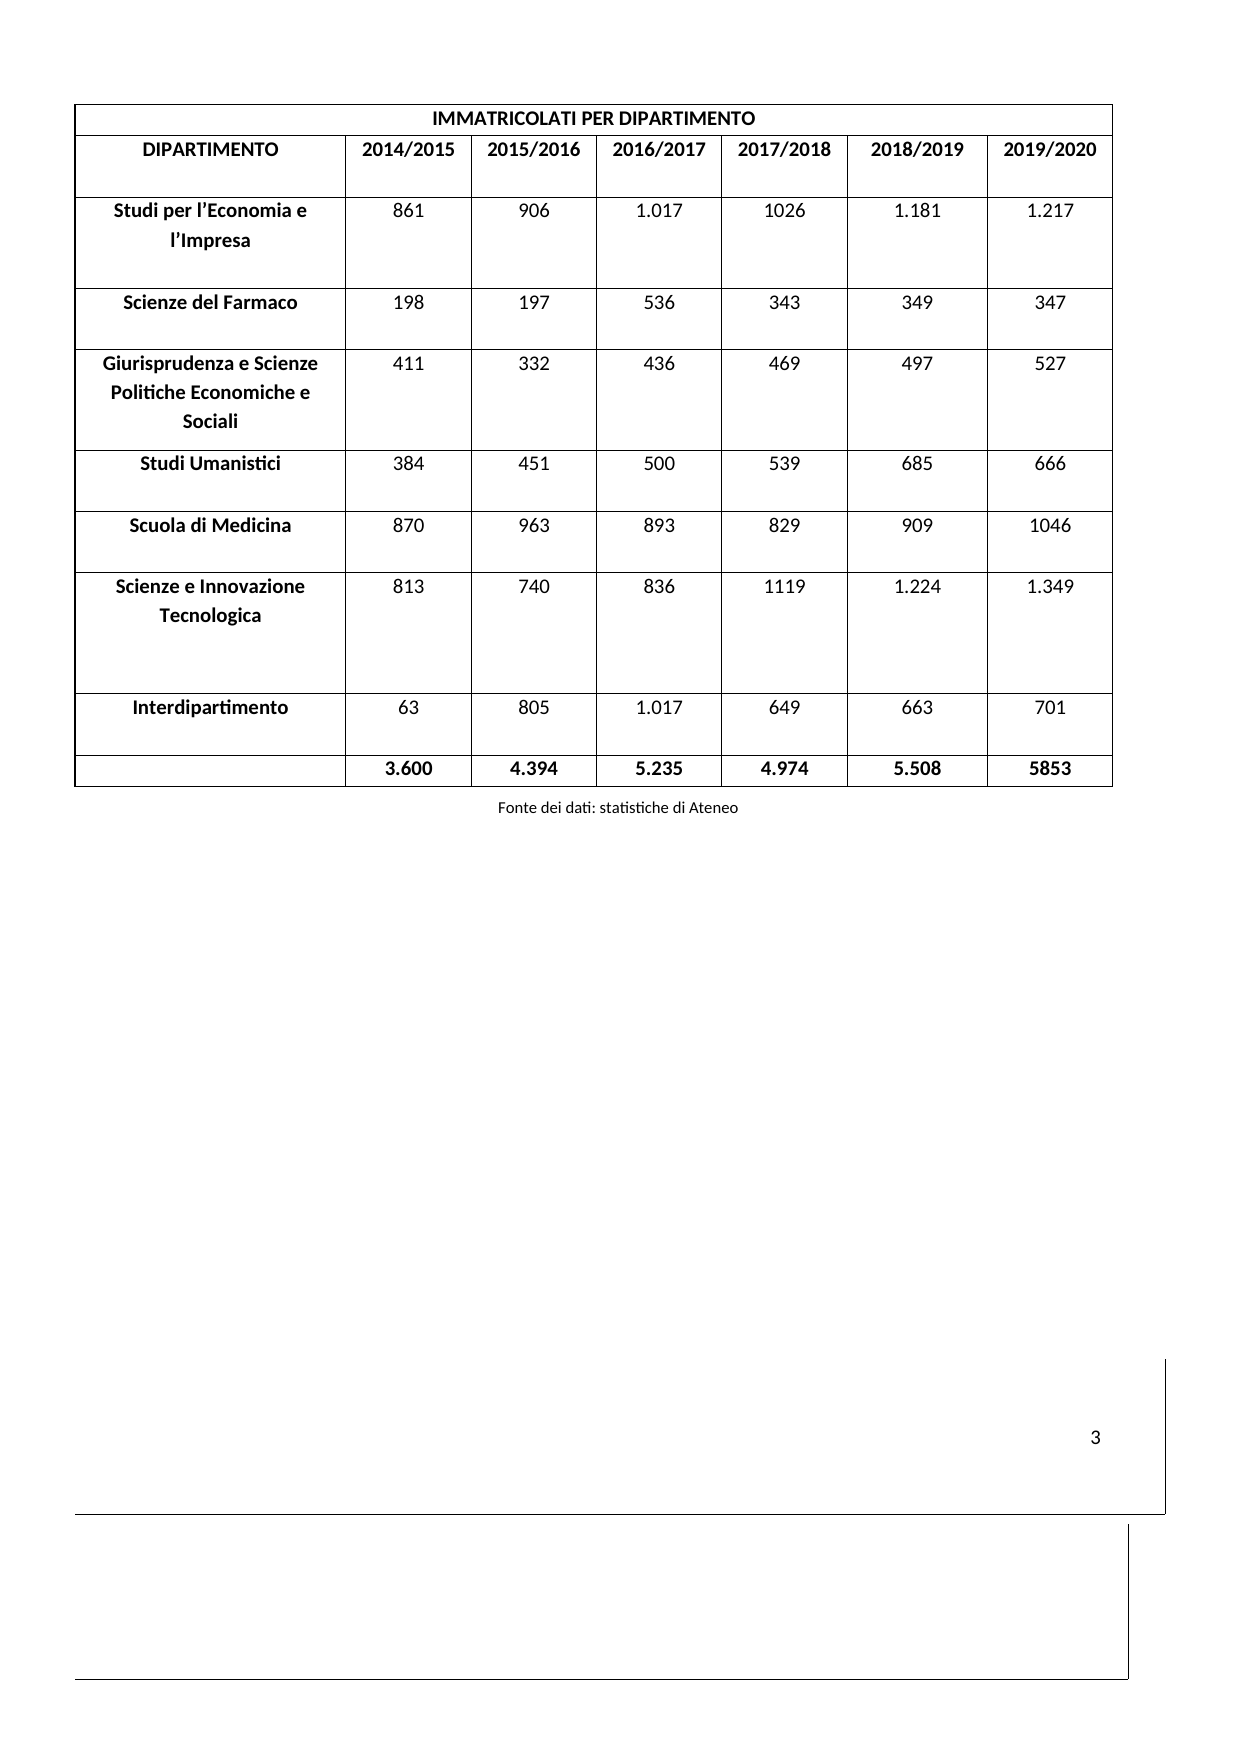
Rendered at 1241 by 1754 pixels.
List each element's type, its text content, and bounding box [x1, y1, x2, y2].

table_cell 536 [597, 289, 721, 349]
table_cell 1.181 [848, 198, 987, 288]
table_cell 198 [346, 289, 471, 349]
table_cell 963 [472, 512, 596, 572]
table_cell 1119 [722, 573, 847, 693]
table_cell 663 [848, 694, 987, 754]
table_cell Scuola di Medicina [76, 512, 345, 572]
table_cell 893 [597, 512, 721, 572]
table_cell 861 [346, 198, 471, 288]
table_cell Studi Umanistici [76, 451, 345, 511]
table_cell 2018/2019 [848, 136, 987, 197]
table_cell 4.974 [722, 756, 847, 786]
table_cell 2019/2020 [988, 136, 1112, 197]
table_cell Scienze del Farmaco [76, 289, 345, 349]
table_cell 1026 [722, 198, 847, 288]
table_cell 349 [848, 289, 987, 349]
table_cell Scienze e Innovazione Tecnologica [76, 573, 345, 693]
table_cell 527 [988, 350, 1112, 449]
table_cell 685 [848, 451, 987, 511]
table_cell 1.224 [848, 573, 987, 693]
table_cell 740 [472, 573, 596, 693]
table_cell 63 [346, 694, 471, 754]
table_cell 1046 [988, 512, 1112, 572]
table_cell 3.600 [346, 756, 471, 786]
table_cell Studi per l’Economia e l’Impresa [76, 198, 345, 288]
table_cell 1.017 [597, 694, 721, 754]
table_cell 197 [472, 289, 596, 349]
table_cell 2017/2018 [722, 136, 847, 197]
table_cell Interdipartimento [76, 694, 345, 754]
table_cell 539 [722, 451, 847, 511]
table_cell 2015/2016 [472, 136, 596, 197]
text Fonte dei dati: statistiche di Ateneo [75, 797, 1165, 817]
table_cell [76, 756, 345, 786]
table_cell 436 [597, 350, 721, 449]
table_cell 1.017 [597, 198, 721, 288]
table_cell 343 [722, 289, 847, 349]
table_cell 829 [722, 512, 847, 572]
table_cell 805 [472, 694, 596, 754]
table_cell 469 [722, 350, 847, 449]
table_cell 5.235 [597, 756, 721, 786]
table_cell 347 [988, 289, 1112, 349]
table_cell 2016/2017 [597, 136, 721, 197]
table_cell 649 [722, 694, 847, 754]
table_cell 5.508 [848, 756, 987, 786]
table_cell 1.349 [988, 573, 1112, 693]
table_cell 906 [472, 198, 596, 288]
table_cell 909 [848, 512, 987, 572]
table_cell 4.394 [472, 756, 596, 786]
table_cell 384 [346, 451, 471, 511]
table_cell DIPARTIMENTO [76, 136, 345, 197]
table_cell 666 [988, 451, 1112, 511]
table_cell 1.217 [988, 198, 1112, 288]
table_cell 497 [848, 350, 987, 449]
table_cell 836 [597, 573, 721, 693]
table_cell 500 [597, 451, 721, 511]
table_cell 870 [346, 512, 471, 572]
table_cell 332 [472, 350, 596, 449]
table_cell Giurisprudenza e Scienze Politiche Economiche e Sociali [76, 350, 345, 449]
table_cell 813 [346, 573, 471, 693]
table_cell 5853 [988, 756, 1112, 786]
table_cell 451 [472, 451, 596, 511]
table_cell 701 [988, 694, 1112, 754]
table_cell 411 [346, 350, 471, 449]
table_cell 2014/2015 [346, 136, 471, 197]
table_header IMMATRICOLATI PER DIPARTIMENTO [76, 105, 1112, 135]
